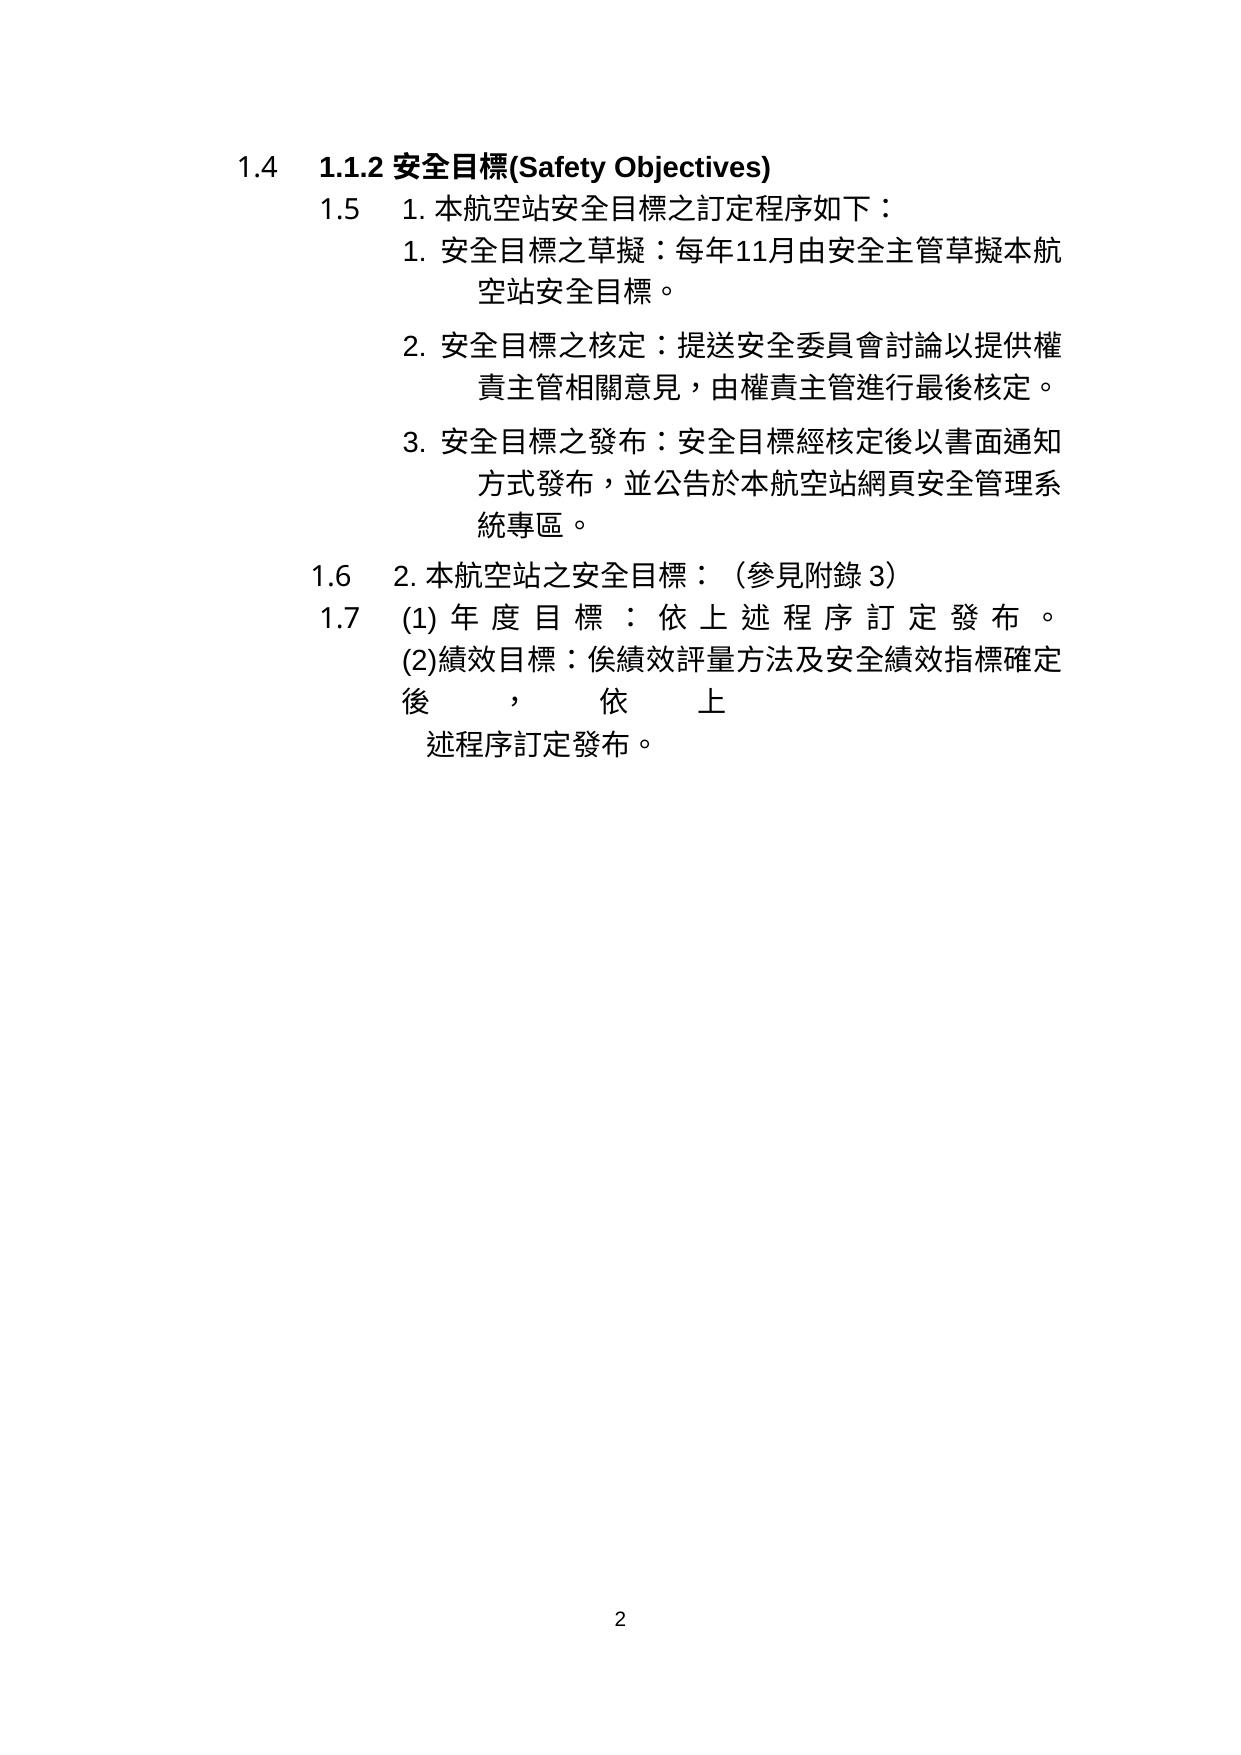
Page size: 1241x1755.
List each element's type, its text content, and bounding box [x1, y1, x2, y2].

subtitle 1. 本航空站安全目標之訂定程序如下： [319, 185, 1063, 228]
list 安全目標之草擬：每年11月由安全主管草擬本航空站安全目標。 [402, 228, 1063, 311]
subtitle (1)年度目標：依上述程序訂定發布。 (2)績效目標：俟績效評量方法及安全績效指標確定後，依上 述程序訂定發布。 [319, 594, 1063, 763]
subtitle 1.1.2 安全目標(Safety Objectives) [236, 148, 1063, 185]
list 安全目標之核定：提送安全委員會討論以提供權責主管相關意見，由權責主管進行最後核定。 [402, 323, 1063, 407]
list 安全目標之發布：安全目標經核定後以書面通知方式發布，並公告於本航空站網頁安全管理系統專區。 [402, 419, 1063, 544]
subtitle 2. 本航空站之安全目標：（參見附錄3） [310, 557, 1063, 594]
